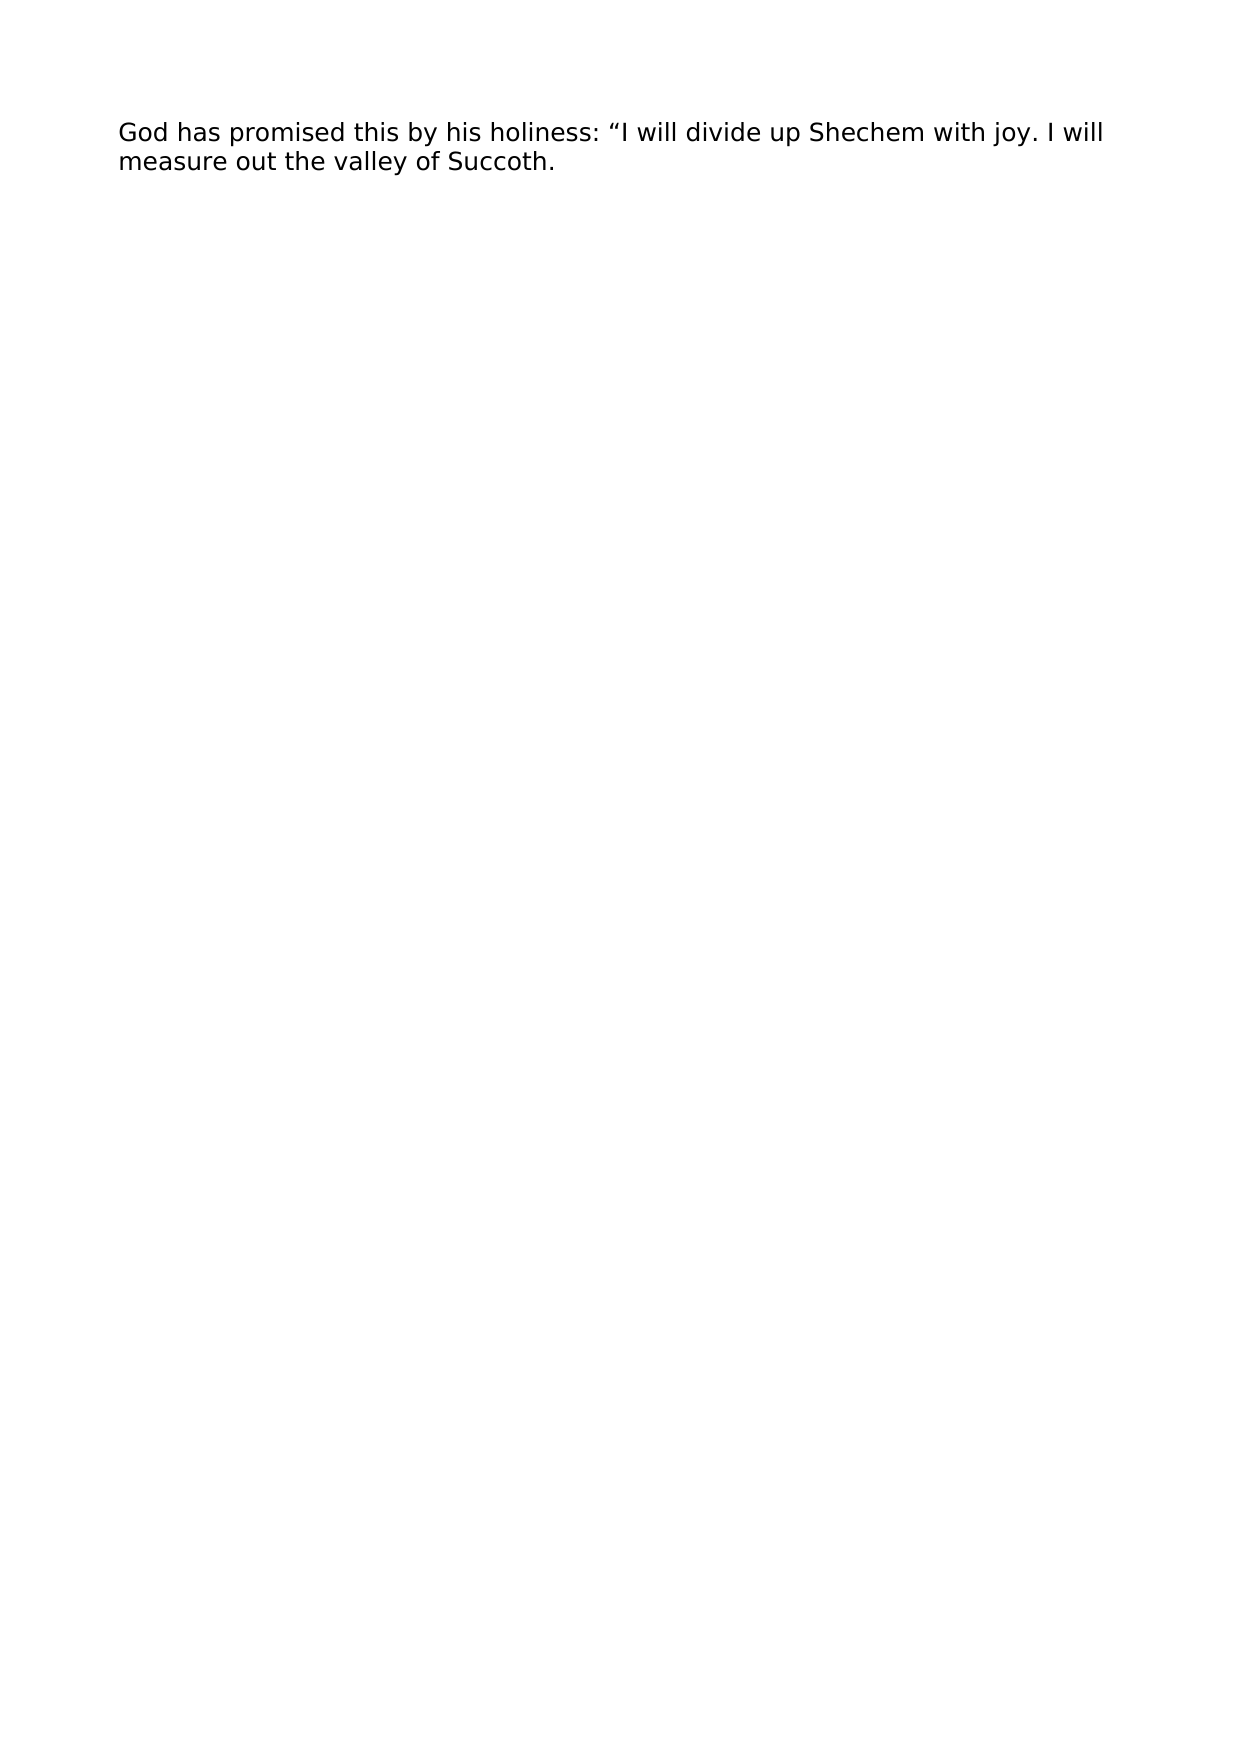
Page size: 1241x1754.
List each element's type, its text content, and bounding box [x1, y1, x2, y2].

text God has promised this by his holiness: “I will divide up Shechem with joy. I will measure out the valley of Succoth. [118, 118, 1122, 176]
